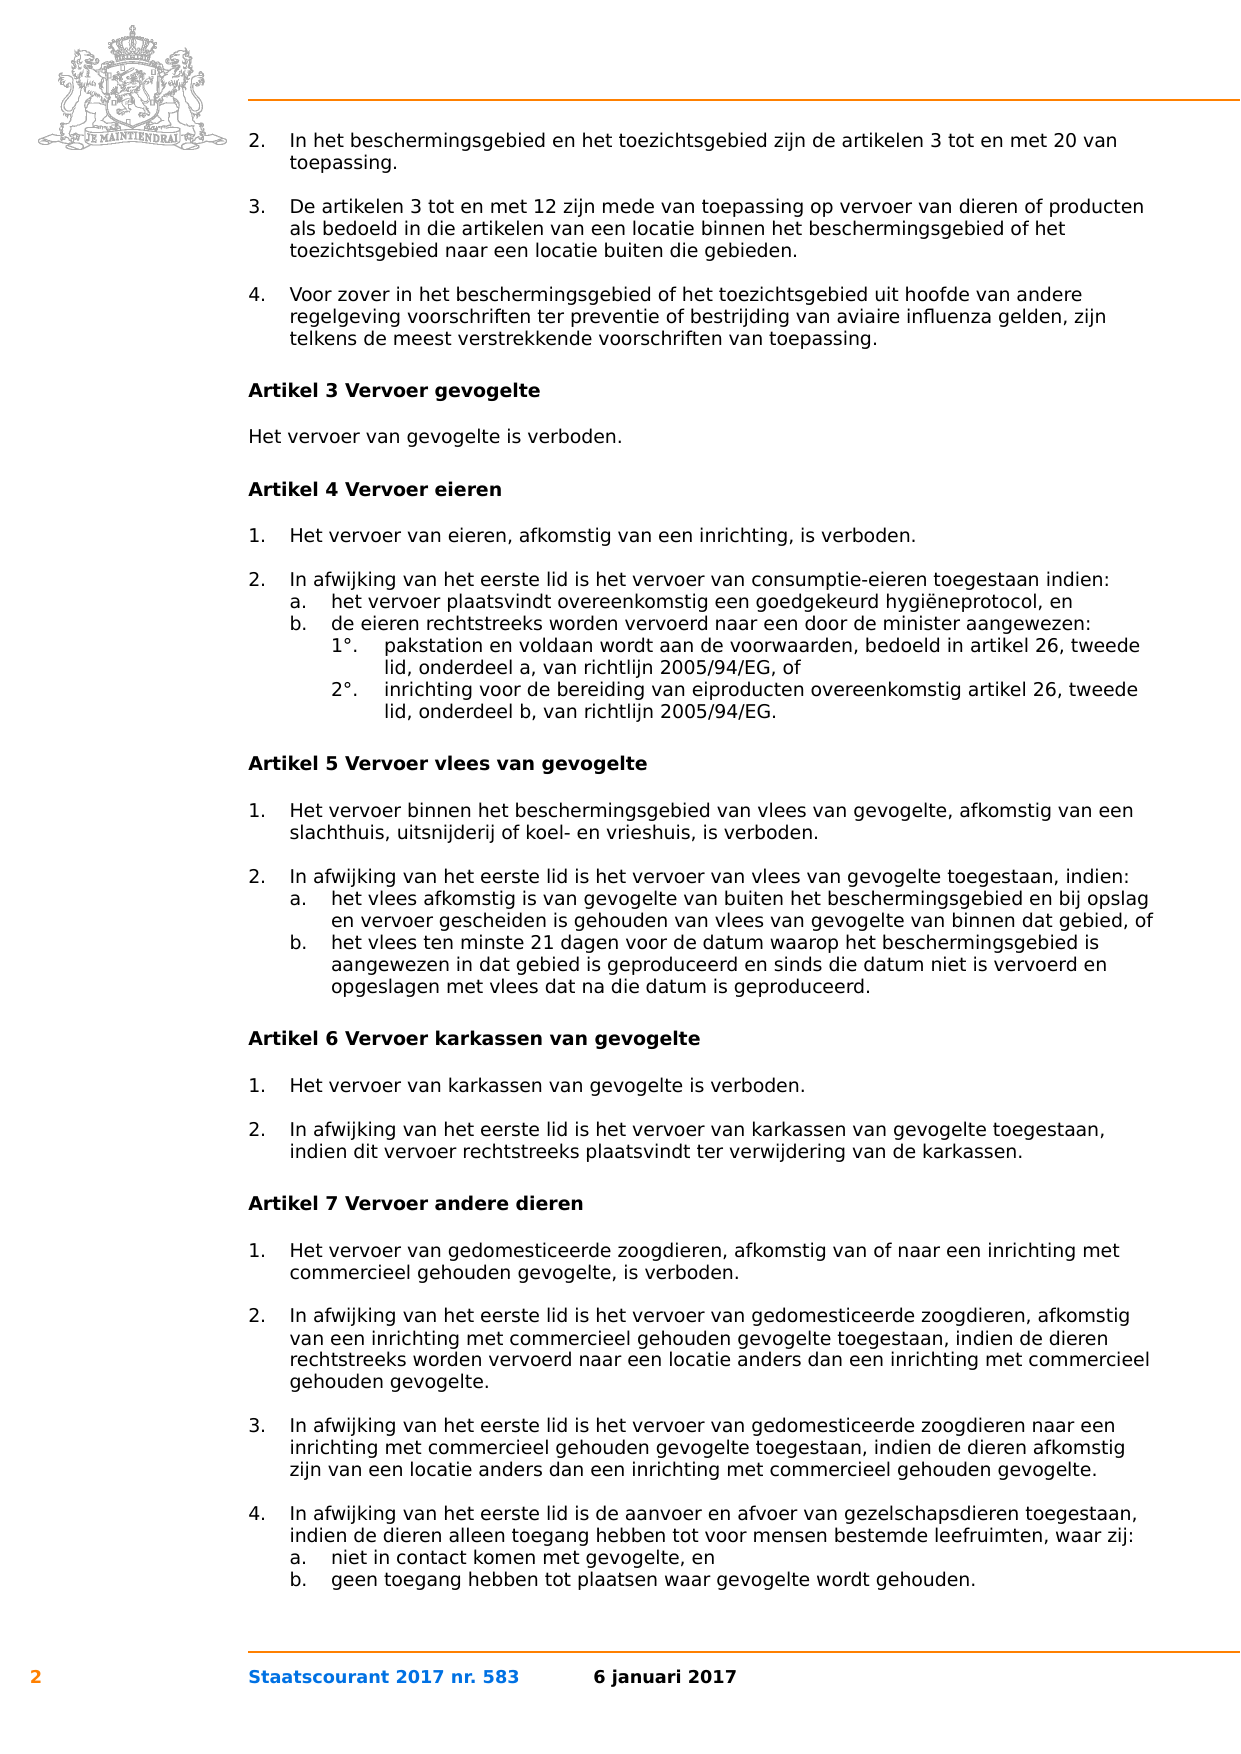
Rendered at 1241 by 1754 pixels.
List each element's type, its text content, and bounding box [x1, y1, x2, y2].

text a. het vlees afkomstig is van gevogelte van buiten het beschermingsgebied en bij opslag en vervoer gescheiden is gehouden van vlees van gevogelte van binnen dat gebied, of [289, 888, 1163, 932]
text 2. In afwijking van het eerste lid is het vervoer van consumptie-eieren toegestaan indien: [248, 569, 1163, 591]
text 1. Het vervoer binnen het beschermingsgebied van vlees van gevogelte, afkomstig van een slachthuis, uitsnijderij of koel- en vrieshuis, is verboden. [248, 800, 1163, 844]
text 1°. pakstation en voldaan wordt aan de voorwaarden, bedoeld in artikel 26, tweede lid, onderdeel a, van richtlijn 2005/94/EG, of [331, 635, 1163, 679]
text 2. In afwijking van het eerste lid is het vervoer van gedomesticeerde zoogdieren, afkomstig van een inrichting met commercieel gehouden gevogelte toegestaan, indien de dieren rechtstreeks worden vervoerd naar een locatie anders dan een inrichting met commercieel gehouden gevogelte. [248, 1305, 1163, 1393]
text 1. Het vervoer van karkassen van gevogelte is verboden. [248, 1075, 1163, 1097]
subtitle Artikel 6 Vervoer karkassen van gevogelte [248, 1028, 1163, 1050]
text 2. In het beschermingsgebied en het toezichtsgebied zijn de artikelen 3 tot en met 20 van toepassing. [248, 130, 1163, 174]
subtitle Artikel 5 Vervoer vlees van gevogelte [248, 753, 1163, 775]
text b. de eieren rechtstreeks worden vervoerd naar een door de minister aangewezen: [289, 613, 1163, 635]
picture [38, 25, 227, 150]
text 1. Het vervoer van gedomesticeerde zoogdieren, afkomstig van of naar een inrichting met commercieel gehouden gevogelte, is verboden. [248, 1239, 1163, 1283]
text 2. In afwijking van het eerste lid is het vervoer van karkassen van gevogelte toegestaan, indien dit vervoer rechtstreeks plaatsvindt ter verwijdering van de karkassen. [248, 1119, 1163, 1163]
text 2°. inrichting voor de bereiding van eiproducten overeenkomstig artikel 26, tweede lid, onderdeel b, van richtlijn 2005/94/EG. [331, 679, 1163, 723]
subtitle Artikel 4 Vervoer eieren [248, 478, 1163, 500]
subtitle Artikel 7 Vervoer andere dieren [248, 1193, 1163, 1214]
text b. geen toegang hebben tot plaatsen waar gevogelte wordt gehouden. [289, 1569, 1163, 1591]
text b. het vlees ten minste 21 dagen voor de datum waarop het beschermingsgebied is aangewezen in dat gebied is geproduceerd en sinds die datum niet is vervoerd en opgeslagen met vlees dat na die datum is geproduceerd. [289, 932, 1163, 998]
text 4. In afwijking van het eerste lid is de aanvoer en afvoer van gezelschapsdieren toegestaan, indien de dieren alleen toegang hebben tot voor mensen bestemde leefruimten, waar zij: [248, 1503, 1163, 1547]
text Het vervoer van gevogelte is verboden. [248, 426, 1163, 448]
text a. het vervoer plaatsvindt overeenkomstig een goedgekeurd hygiëneprotocol, en [289, 591, 1163, 613]
text a. niet in contact komen met gevogelte, en [289, 1547, 1163, 1569]
subtitle Artikel 3 Vervoer gevogelte [248, 379, 1163, 401]
text 1. Het vervoer van eieren, afkomstig van een inrichting, is verboden. [248, 525, 1163, 547]
text 3. De artikelen 3 tot en met 12 zijn mede van toepassing op vervoer van dieren of producten als bedoeld in die artikelen van een locatie binnen het beschermingsgebied of het toezichtsgebied naar een locatie buiten die gebieden. [248, 196, 1163, 262]
text 3. In afwijking van het eerste lid is het vervoer van gedomesticeerde zoogdieren naar een inrichting met commercieel gehouden gevogelte toegestaan, indien de dieren afkomstig zijn van een locatie anders dan een inrichting met commercieel gehouden gevogelte. [248, 1415, 1163, 1481]
text 4. Voor zover in het beschermingsgebied of het toezichtsgebied uit hoofde van andere regelgeving voorschriften ter preventie of bestrijding van aviaire influenza gelden, zijn telkens de meest verstrekkende voorschriften van toepassing. [248, 283, 1163, 349]
text 2. In afwijking van het eerste lid is het vervoer van vlees van gevogelte toegestaan, indien: [248, 866, 1163, 888]
